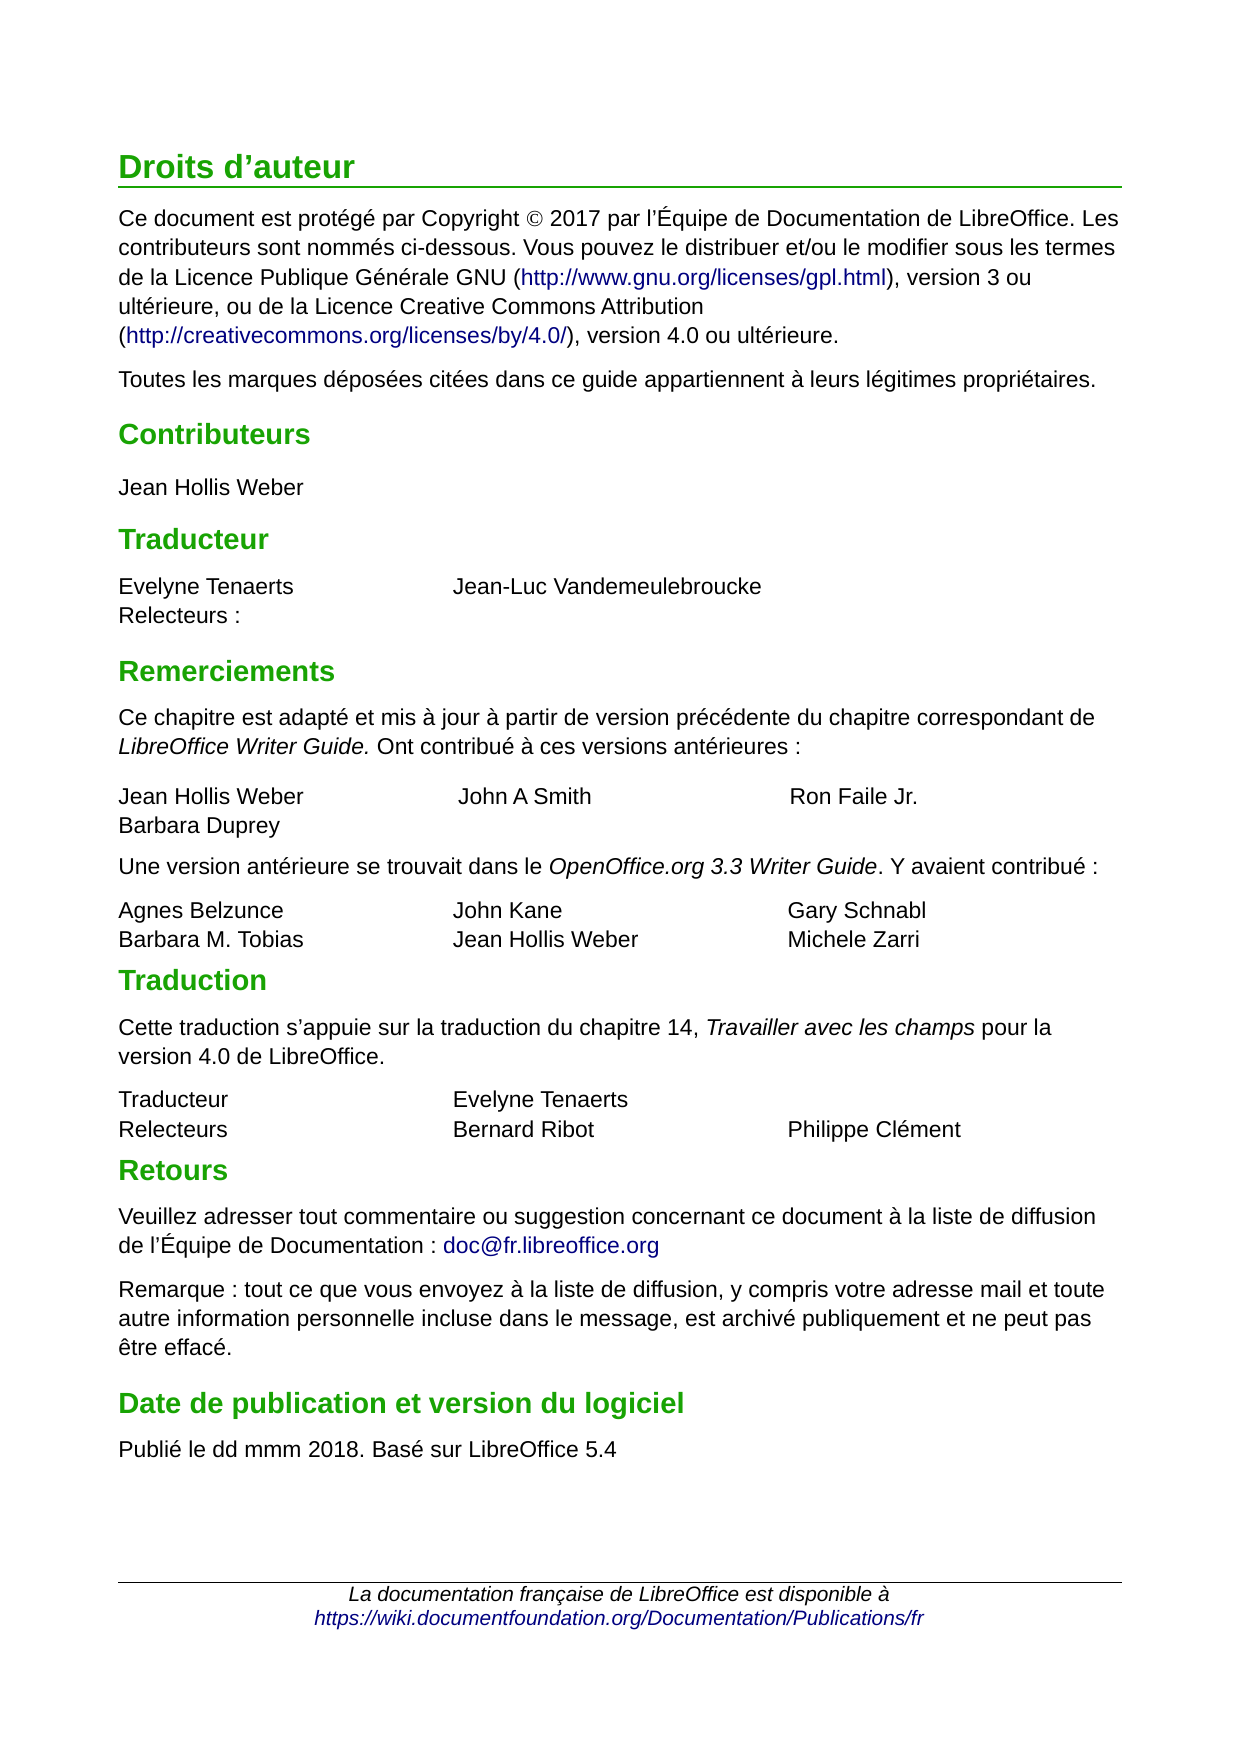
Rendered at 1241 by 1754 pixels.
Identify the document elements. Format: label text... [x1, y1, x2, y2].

table_header [788, 1084, 1122, 1113]
table_cell [458, 809, 789, 838]
text Relecteurs : [118, 599, 1122, 628]
subtitle Traducteur [118, 526, 1122, 556]
table_header [458, 471, 789, 500]
text Publié le dd mmm 2018. Basé sur LibreOffice 5.4 [118, 1434, 1122, 1463]
table_header John Kane [453, 894, 787, 923]
subtitle Droits d’auteur [118, 147, 1122, 186]
table_header Jean Hollis Weber [118, 780, 458, 809]
table_header John A Smith [458, 780, 789, 809]
table_cell Michele Zarri [788, 923, 1122, 952]
table_header Agnes Belzunce [118, 894, 453, 923]
table_cell Philippe Clément [788, 1113, 1122, 1142]
table_header Traducteur [118, 1084, 453, 1113]
text Veuillez adresser tout commentaire ou suggestion concernant ce document à la liste de diffusion de l’Équipe de Documentation : doc@fr.libreoffice.org [118, 1200, 1122, 1259]
table_header [789, 471, 1122, 500]
text Cette traduction s’appuie sur la traduction du chapitre 14, Travailler avec les champs pour la version 4.0 de LibreOffice. [118, 1011, 1122, 1069]
table_cell Barbara Duprey [118, 809, 458, 838]
subtitle Remerciements [118, 658, 1122, 687]
text Ce chapitre est adapté et mis à jour à partir de version précédente du chapitre correspondant de LibreOffice Writer Guide. Ont contribué à ces versions antérieures : [118, 701, 1122, 760]
subtitle Retours [118, 1157, 1122, 1186]
subtitle Contributeurs [118, 421, 1122, 450]
table_cell [789, 809, 1122, 838]
text Ce document est protégé par Copyright © 2017 par l’Équipe de Documentation de LibreOffice. Les contributeurs sont nommés ci-dessous. Vous pouvez le distribuer et/ou le modifier sous les termes de la Licence Publique Générale GNU (http://www.gnu.org/licenses/gpl.html), version 3 ou ultérieure, ou de la Licence Creative Commons Attribution (http://creativecommons.org/licenses/by/4.0/), version 4.0 ou ultérieure. [118, 202, 1122, 348]
table_header Evelyne Tenaerts [453, 1084, 787, 1113]
subtitle Date de publication et version du logiciel [118, 1390, 1122, 1419]
table_header Jean-Luc Vandemeulebroucke [453, 570, 787, 599]
table_header Gary Schnabl [788, 894, 1122, 923]
subtitle Traduction [118, 967, 1122, 996]
table_cell Jean Hollis Weber [453, 923, 787, 952]
table_header Ron Faile Jr. [789, 780, 1122, 809]
table_header Evelyne Tenaerts [118, 570, 453, 599]
table_header [788, 570, 1122, 599]
text Remarque : tout ce que vous envoyez à la liste de diffusion, y compris votre adresse mail et toute autre information personnelle incluse dans le message, est archivé publiquement et ne peut pas être effacé. [118, 1273, 1122, 1361]
table_cell Bernard Ribot [453, 1113, 787, 1142]
text Toutes les marques déposées citées dans ce guide appartiennent à leurs légitimes propriétaires. [118, 363, 1122, 392]
table_cell Relecteurs [118, 1113, 453, 1142]
table_cell Barbara M. Tobias [118, 923, 453, 952]
text Une version antérieure se trouvait dans le OpenOffice.org 3.3 Writer Guide. Y avaient contribué : [118, 850, 1122, 879]
table_header Jean Hollis Weber [118, 471, 458, 500]
